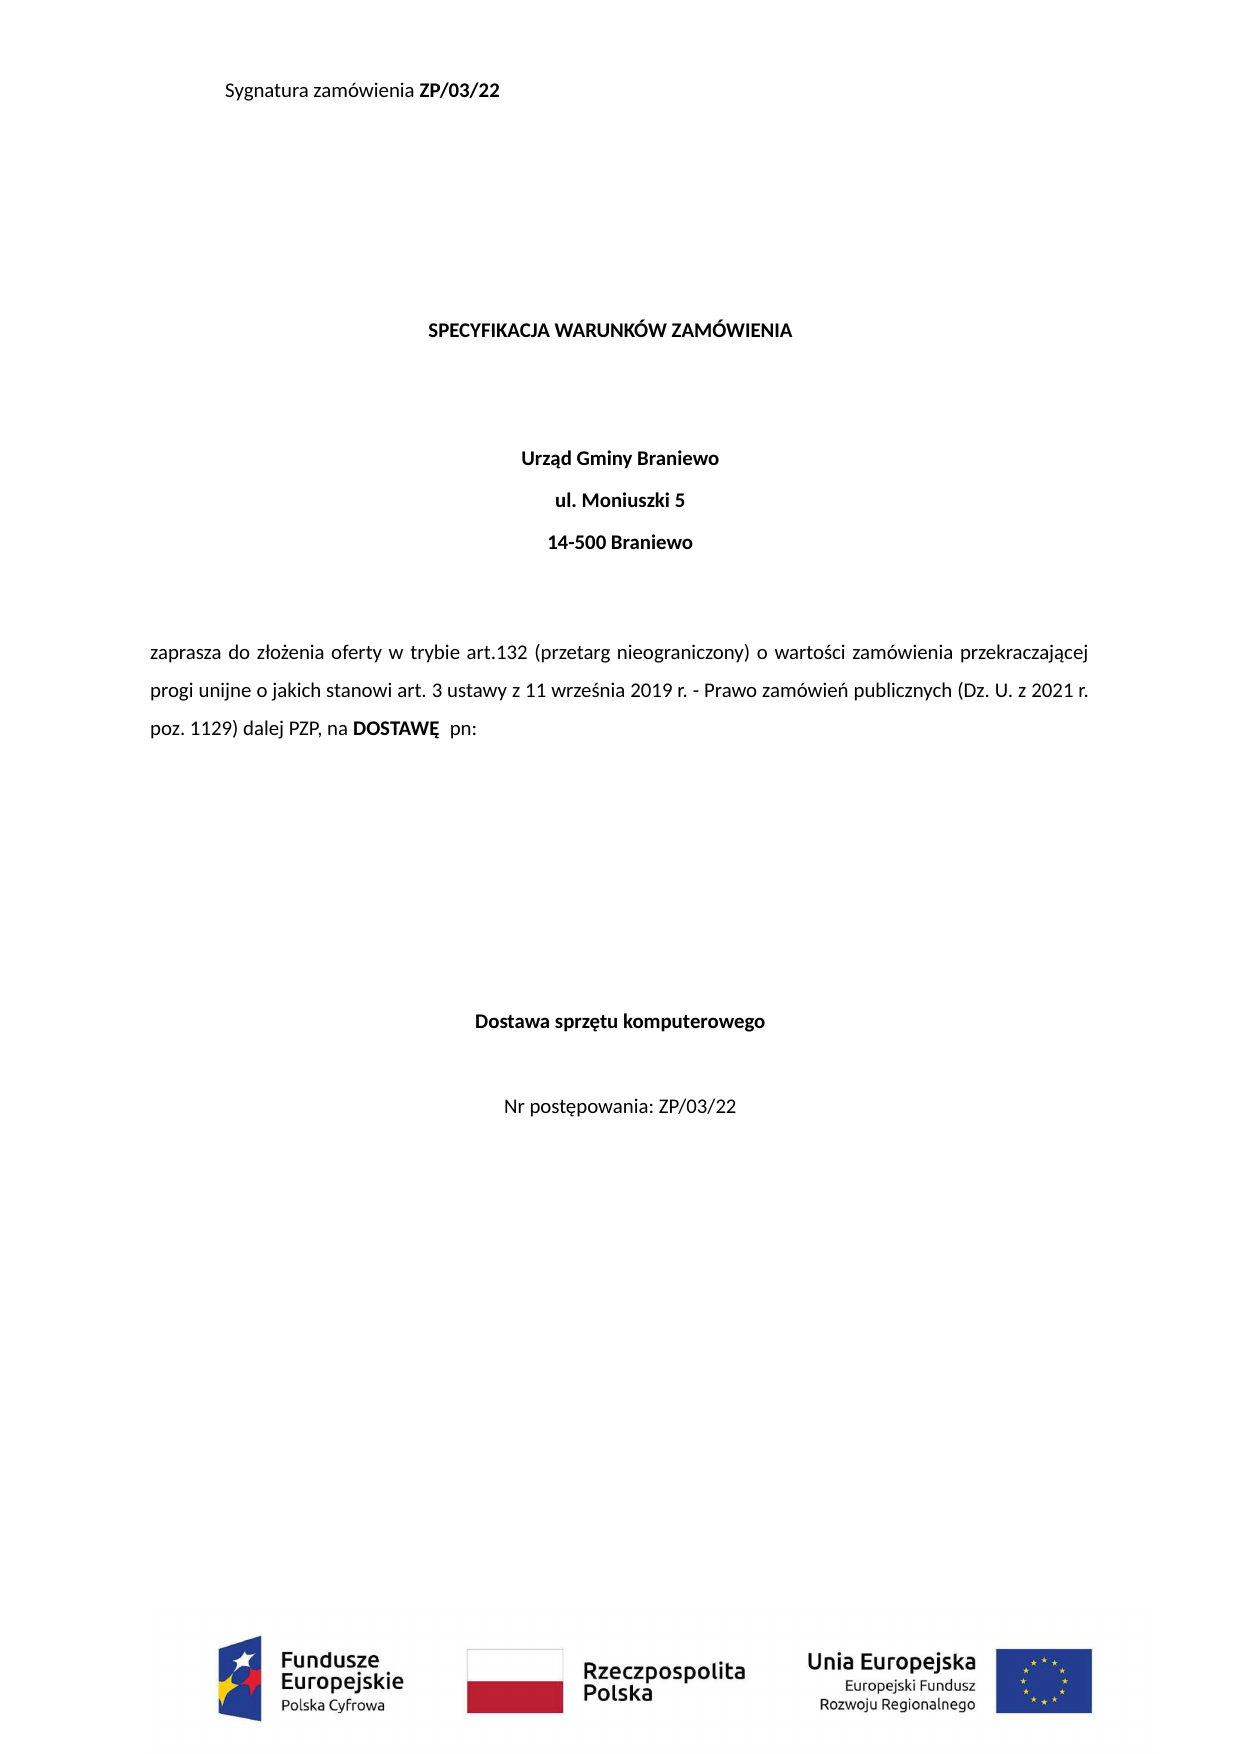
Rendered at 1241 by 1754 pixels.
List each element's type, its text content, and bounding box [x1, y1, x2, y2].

text ul. Moniuszki 5 [150, 487, 1090, 513]
text zaprasza do złożenia oferty w trybie art.132 (przetarg nieograniczony) o wartości zamówienia przekraczającej progi unijne o jakich stanowi art. 3 ustawy z 11 września 2019 r. - Prawo zamówień publicznych (Dz. U. z 2021 r. poz. 1129) dalej PZP, na DOSTAWĘ pn: [150, 639, 1090, 741]
text 14-500 Braniewo [150, 529, 1090, 555]
text Nr postępowania: ZP/03/22 [150, 1093, 1090, 1119]
text SPECYFIKACJA WARUNKÓW ZAMÓWIENIA [150, 318, 1090, 343]
text Urząd Gminy Braniewo [150, 445, 1090, 471]
text Dostawa sprzętu komputerowego [150, 1008, 1090, 1034]
